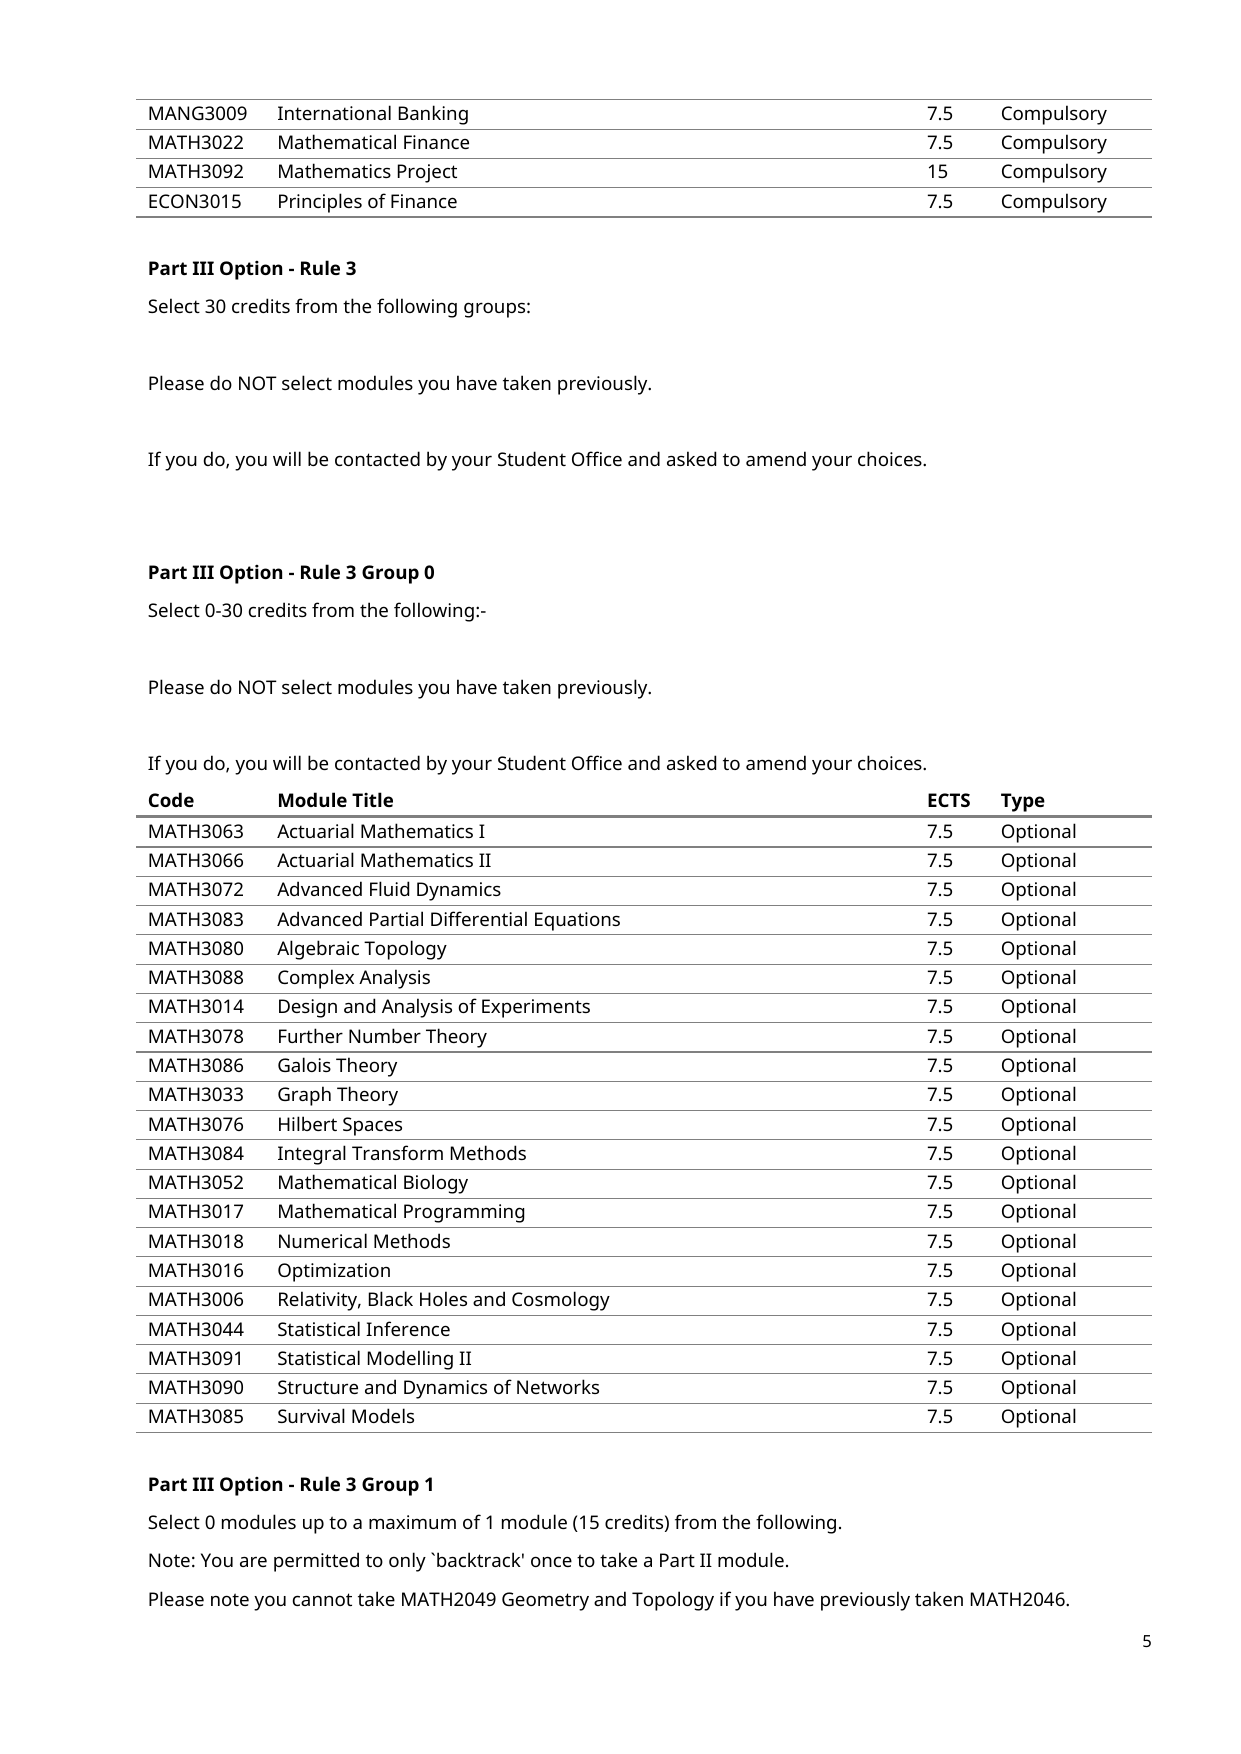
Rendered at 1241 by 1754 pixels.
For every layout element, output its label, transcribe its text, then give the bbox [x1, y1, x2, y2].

table_cell Compulsory [989, 100, 1152, 128]
table_cell Part III Option - Rule 3 Group 0 Select 0-30 credits from the following:- Please do NOT select modules you have taken previously. If you do, you will be contacted by your Student Office and asked to amend your choices. [136, 521, 1152, 787]
table_cell MATH3063 [136, 818, 266, 846]
table_cell MATH3092 [136, 159, 266, 187]
table_cell Code [136, 787, 266, 815]
table_cell MATH3033 [136, 1082, 266, 1110]
table_cell Optional [989, 818, 1152, 846]
table_cell 7.5 [916, 818, 989, 846]
table_cell MATH3014 [136, 994, 266, 1022]
table_cell MATH3090 [136, 1374, 266, 1403]
table_cell MATH3006 [136, 1287, 266, 1315]
table_cell Optional [989, 1228, 1152, 1256]
table_cell MATH3076 [136, 1111, 266, 1139]
table_cell 7.5 [916, 1374, 989, 1403]
table_cell Survival Models [266, 1404, 916, 1432]
table_cell Advanced Partial Differential Equations [266, 906, 916, 934]
table_cell 7.5 [916, 1140, 989, 1168]
table_cell Optional [989, 1287, 1152, 1315]
table_cell Galois Theory [266, 1053, 916, 1081]
table_cell Optional [989, 935, 1152, 963]
table_cell Statistical Inference [266, 1316, 916, 1344]
table_cell Further Number Theory [266, 1023, 916, 1051]
table_cell Mathematical Biology [266, 1170, 916, 1198]
table_cell 7.5 [916, 1082, 989, 1110]
table_cell 7.5 [916, 1199, 989, 1227]
table_cell 7.5 [916, 1170, 989, 1198]
table_cell Part III Option - Rule 3 Select 30 credits from the following groups: Please do NOT select modules you have taken previously. If you do, you will be contacted by your Student Office and asked to amend your choices. [136, 218, 1152, 521]
table_cell Optional [989, 1140, 1152, 1168]
table_cell 7.5 [916, 935, 989, 963]
table_cell Mathematical Programming [266, 1199, 916, 1227]
table_cell Mathematical Finance [266, 130, 916, 158]
table_cell Optional [989, 1257, 1152, 1286]
table_cell 7.5 [916, 100, 989, 128]
table_cell MATH3017 [136, 1199, 266, 1227]
table_cell Statistical Modelling II [266, 1345, 916, 1373]
table_cell MANG3009 [136, 100, 266, 128]
table_cell 7.5 [916, 1023, 989, 1051]
table_cell Optional [989, 877, 1152, 905]
table_cell Complex Analysis [266, 965, 916, 993]
table_cell Part III Option - Rule 3 Group 1 Select 0 modules up to a maximum of 1 module (15 credits) from the following. Note: You are permitted to only `backtrack' once to take a Part II module. Please note you cannot take MATH2049 Geometry and Topology if you have previously taken MATH2046. [136, 1433, 1152, 1611]
table_cell MATH3018 [136, 1228, 266, 1256]
table_cell MATH3085 [136, 1404, 266, 1432]
table_cell Optional [989, 994, 1152, 1022]
table_cell Optional [989, 1111, 1152, 1139]
table_cell Optional [989, 1023, 1152, 1051]
table_cell MATH3091 [136, 1345, 266, 1373]
table_cell International Banking [266, 100, 916, 128]
table_cell MATH3044 [136, 1316, 266, 1344]
table_cell Optional [989, 1316, 1152, 1344]
table_cell Numerical Methods [266, 1228, 916, 1256]
table_cell Design and Analysis of Experiments [266, 994, 916, 1022]
table_cell 7.5 [916, 1228, 989, 1256]
table_cell 7.5 [916, 906, 989, 934]
table_cell ECTS [916, 787, 989, 815]
table_cell Hilbert Spaces [266, 1111, 916, 1139]
table_cell Compulsory [989, 130, 1152, 158]
table_cell Optional [989, 1082, 1152, 1110]
table_cell Structure and Dynamics of Networks [266, 1374, 916, 1403]
table_cell Optional [989, 1170, 1152, 1198]
table_cell Optional [989, 1404, 1152, 1432]
table_cell 7.5 [916, 994, 989, 1022]
table_cell Optional [989, 848, 1152, 876]
table_cell MATH3078 [136, 1023, 266, 1051]
table_cell 7.5 [916, 188, 989, 216]
table_cell MATH3083 [136, 906, 266, 934]
table_cell MATH3086 [136, 1053, 266, 1081]
table_cell Mathematics Project [266, 159, 916, 187]
table_cell Integral Transform Methods [266, 1140, 916, 1168]
table_cell 7.5 [916, 1257, 989, 1286]
table_cell MATH3052 [136, 1170, 266, 1198]
table_cell MATH3066 [136, 848, 266, 876]
table_cell MATH3022 [136, 130, 266, 158]
table_cell 7.5 [916, 1404, 989, 1432]
table_cell Optional [989, 906, 1152, 934]
table_cell 7.5 [916, 1053, 989, 1081]
table_cell MATH3080 [136, 935, 266, 963]
table_cell Optional [989, 1374, 1152, 1403]
table_cell 7.5 [916, 965, 989, 993]
table_cell 7.5 [916, 1316, 989, 1344]
table_cell 7.5 [916, 130, 989, 158]
table_cell Principles of Finance [266, 188, 916, 216]
table_cell Graph Theory [266, 1082, 916, 1110]
table_cell MATH3072 [136, 877, 266, 905]
table_cell Relativity, Black Holes and Cosmology [266, 1287, 916, 1315]
table_cell MATH3088 [136, 965, 266, 993]
table_cell Type [989, 787, 1152, 815]
table_cell Actuarial Mathematics I [266, 818, 916, 846]
table_cell Optional [989, 965, 1152, 993]
table_cell Optional [989, 1199, 1152, 1227]
table_cell Module Title [266, 787, 916, 815]
table_cell 7.5 [916, 848, 989, 876]
table_cell Compulsory [989, 159, 1152, 187]
table_cell Compulsory [989, 188, 1152, 216]
table_cell 15 [916, 159, 989, 187]
table_cell Actuarial Mathematics II [266, 848, 916, 876]
table_cell 7.5 [916, 1345, 989, 1373]
table_cell Advanced Fluid Dynamics [266, 877, 916, 905]
table_cell Algebraic Topology [266, 935, 916, 963]
table_cell ECON3015 [136, 188, 266, 216]
table_cell 7.5 [916, 877, 989, 905]
table_cell Optional [989, 1053, 1152, 1081]
table_cell 7.5 [916, 1111, 989, 1139]
table_cell Optimization [266, 1257, 916, 1286]
table_cell Optional [989, 1345, 1152, 1373]
table_cell MATH3016 [136, 1257, 266, 1286]
table_cell 7.5 [916, 1287, 989, 1315]
table_cell MATH3084 [136, 1140, 266, 1168]
